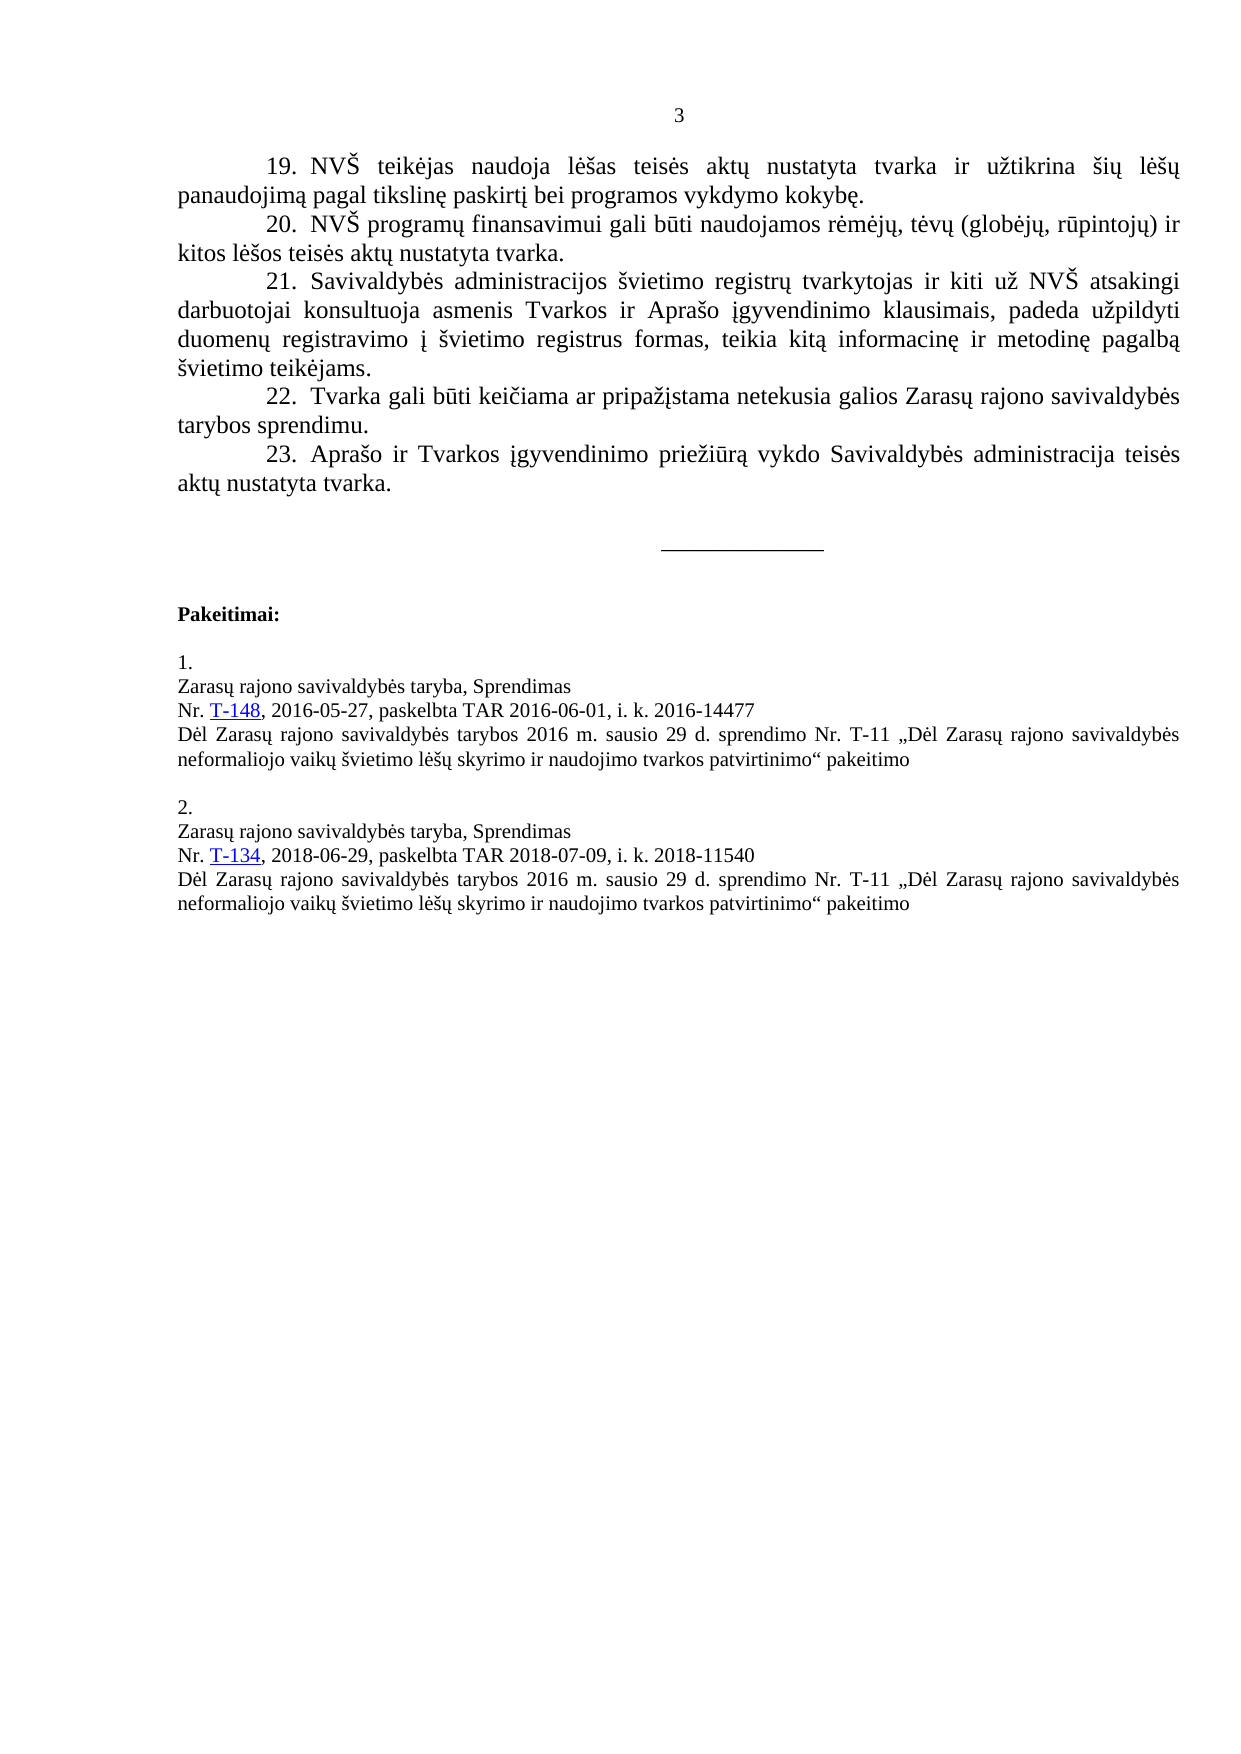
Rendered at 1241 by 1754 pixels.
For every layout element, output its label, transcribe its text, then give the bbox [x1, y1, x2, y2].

text Pakeitimai: [177, 602, 1181, 626]
text Zarasų rajono savivaldybės taryba, Sprendimas [177, 819, 1181, 843]
text 2. [177, 794, 1181, 819]
text _____________ [177, 525, 1181, 554]
text 20. NVŠ programų finansavimui gali būti naudojamos rėmėjų, tėvų (globėjų, rūpintojų) ir kitos lėšos teisės aktų nustatyta tvarka. [177, 209, 1181, 266]
text Dėl Zarasų rajono savivaldybės tarybos 2016 m. sausio 29 d. sprendimo Nr. T-11 „Dėl Zarasų rajono savivaldybės neformaliojo vaikų švietimo lėšų skyrimo ir naudojimo tvarkos patvirtinimo“ pakeitimo [177, 722, 1181, 771]
text 1. [177, 650, 1181, 674]
text Nr. T-148, 2016-05-27, paskelbta TAR 2016-06-01, i. k. 2016-14477 [177, 698, 1181, 722]
text 23. Aprašo ir Tvarkos įgyvendinimo priežiūrą vykdo Savivaldybės administracija teisės aktų nustatyta tvarka. [177, 439, 1181, 496]
text Nr. T-134, 2018-06-29, paskelbta TAR 2018-07-09, i. k. 2018-11540 [177, 843, 1181, 867]
text Dėl Zarasų rajono savivaldybės tarybos 2016 m. sausio 29 d. sprendimo Nr. T-11 „Dėl Zarasų rajono savivaldybės neformaliojo vaikų švietimo lėšų skyrimo ir naudojimo tvarkos patvirtinimo“ pakeitimo [177, 867, 1181, 915]
text 21. Savivaldybės administracijos švietimo registrų tvarkytojas ir kiti už NVŠ atsakingi darbuotojai konsultuoja asmenis Tvarkos ir Aprašo įgyvendinimo klausimais, padeda užpildyti duomenų registravimo į švietimo registrus formas, teikia kitą informacinę ir metodinę pagalbą švietimo teikėjams. [177, 266, 1181, 381]
text 19. NVŠ teikėjas naudoja lėšas teisės aktų nustatyta tvarka ir užtikrina šių lėšų panaudojimą pagal tikslinę paskirtį bei programos vykdymo kokybę. [177, 151, 1181, 209]
text Zarasų rajono savivaldybės taryba, Sprendimas [177, 674, 1181, 698]
text 22. Tvarka gali būti keičiama ar pripažįstama netekusia galios Zarasų rajono savivaldybės tarybos sprendimu. [177, 381, 1181, 439]
